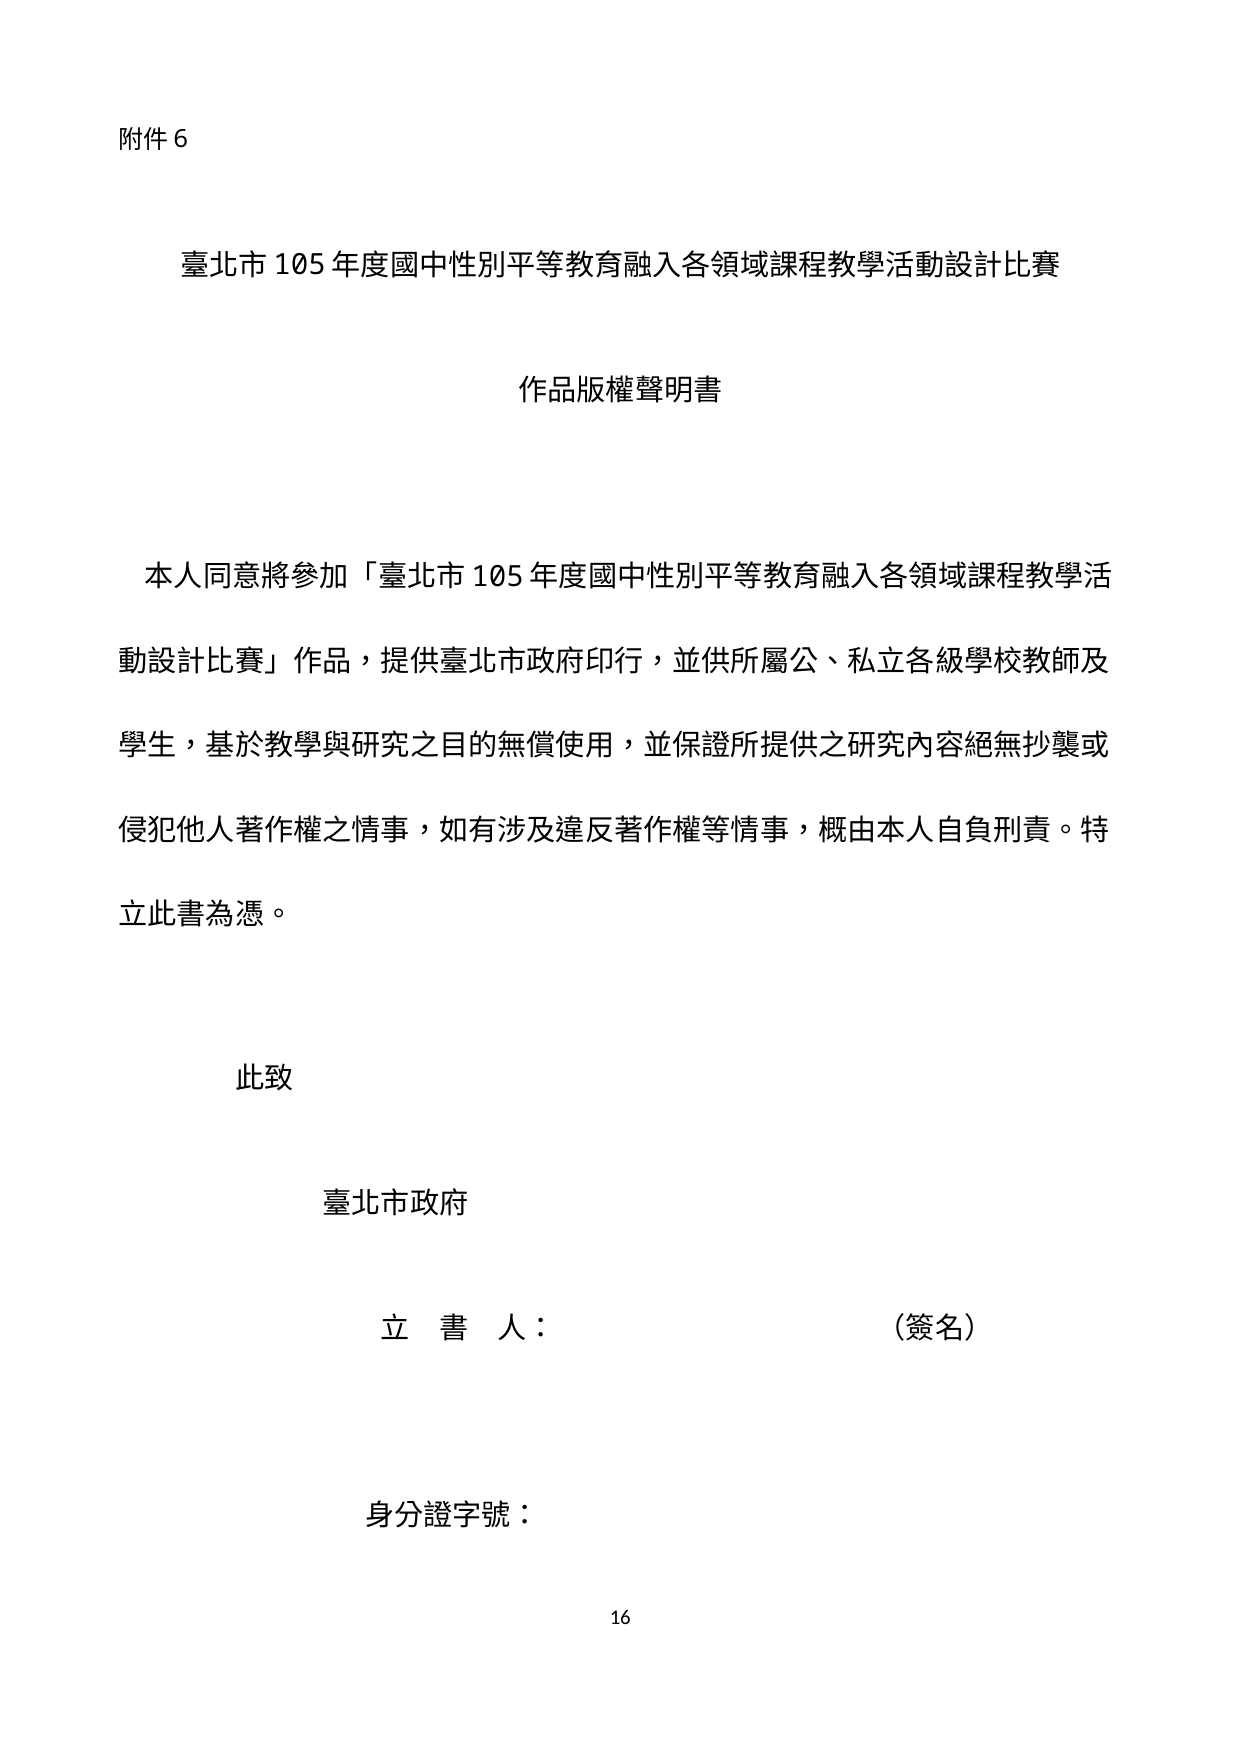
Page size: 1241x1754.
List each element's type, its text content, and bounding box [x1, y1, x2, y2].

text 臺北市105年度國中性別平等教育融入各領域課程教學活動設計比賽 [118, 221, 1122, 284]
text 立 書 人： （簽名） [118, 1284, 1122, 1346]
text 此致 [118, 1034, 1122, 1096]
text 作品版權聲明書 [118, 346, 1122, 409]
text 臺北市政府 [118, 1159, 1122, 1221]
text 附件6 [118, 96, 1122, 159]
text 本人同意將參加「臺北市105年度國中性別平等教育融入各領域課程教學活動設計比賽」作品，提供臺北市政府印行，並供所屬公、私立各級學校教師及學生，基於教學與研究之目的無償使用，並保證所提供之研究內容絕無抄襲或侵犯他人著作權之情事，如有涉及違反著作權等情事，概由本人自負刑責。特立此書為憑。 [118, 552, 1122, 933]
text 身分證字號： [118, 1471, 1122, 1534]
